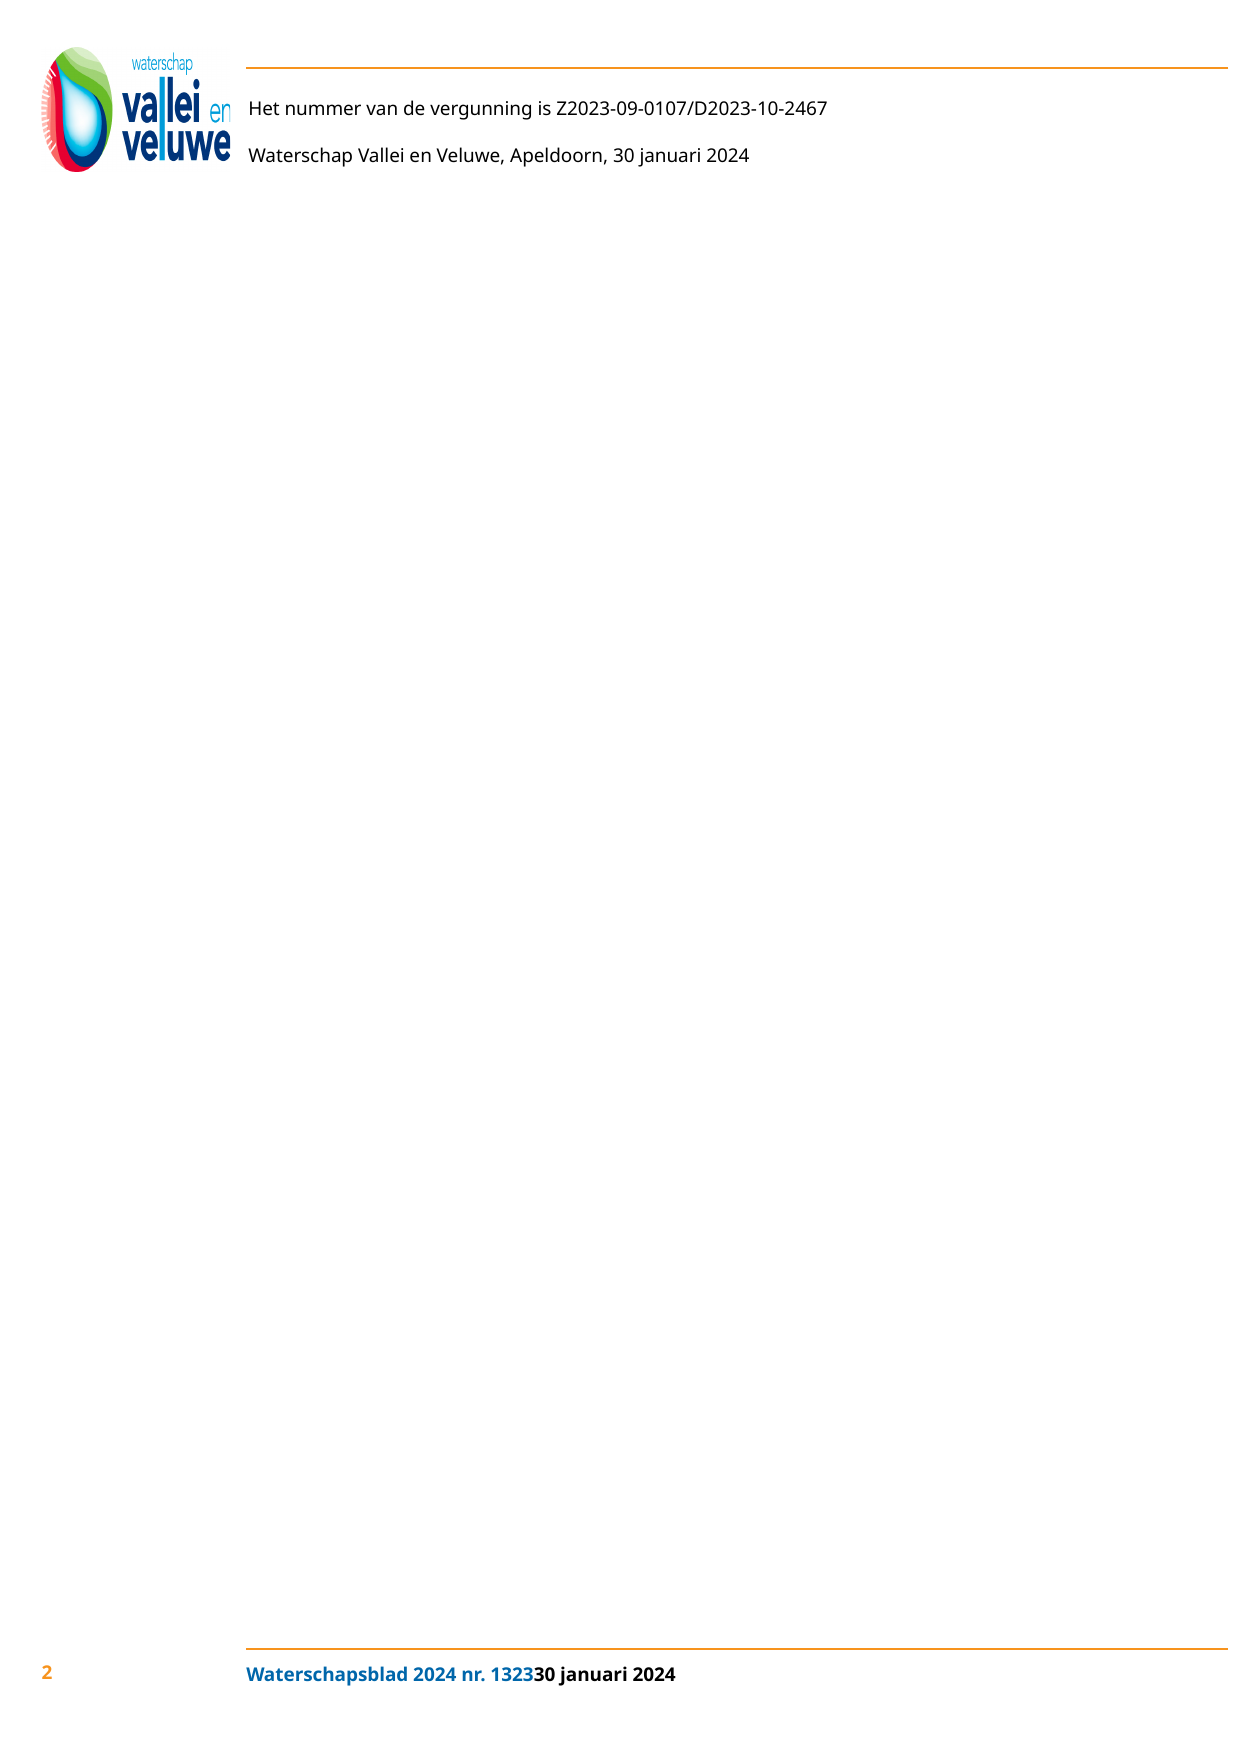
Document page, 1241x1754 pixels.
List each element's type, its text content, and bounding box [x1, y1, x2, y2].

text Het nummer van de vergunning is Z2023-09-0107/D2023-10-2467 [248, 95, 1152, 121]
text Waterschap Vallei en Veluwe, Apeldoorn, 30 januari 2024 [248, 143, 1152, 168]
picture [41, 47, 231, 172]
